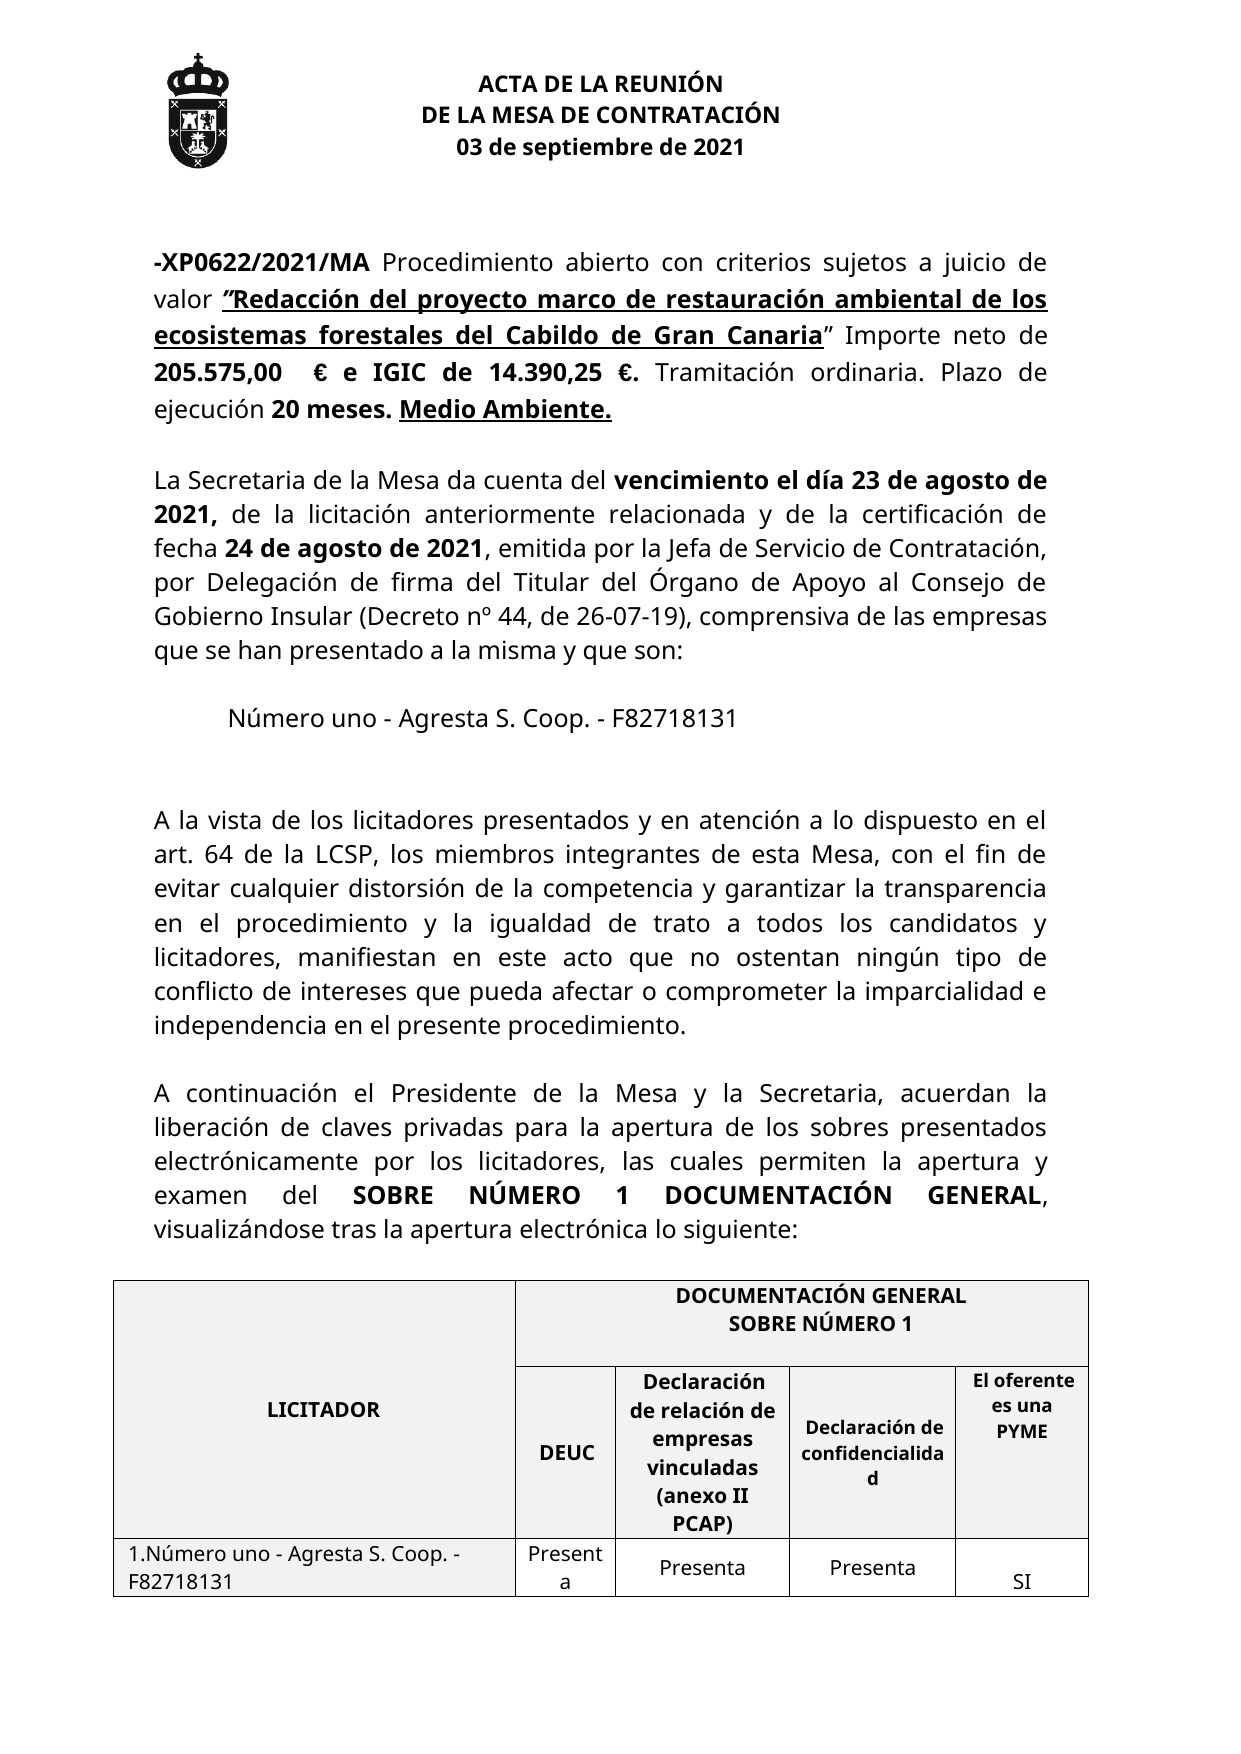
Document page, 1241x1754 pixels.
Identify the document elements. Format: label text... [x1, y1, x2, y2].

table_cell Presenta [516, 1539, 615, 1596]
table_cell Presenta [790, 1539, 955, 1596]
text -XP0622/2021/MA Procedimiento abierto con criterios sujetos a juicio de valor ”Redacción del proyecto marco de restauración ambiental de los ecosistemas forestales del Cabildo de Gran Canaria” Importe neto de 205.575,00 € e IGIC de 14.390,25 €. Tramitación ordinaria. Plazo de ejecución 20 meses. Medio Ambiente. [153, 244, 1048, 426]
text La Secretaria de la Mesa da cuenta del vencimiento el día 23 de agosto de 2021, de la licitación anteriormente relacionada y de la certificación de fecha 24 de agosto de 2021, emitida por la Jefa de Servicio de Contratación, por Delegación de firma del Titular del Órgano de Apoyo al Consejo de Gobierno Insular (Decreto nº 44, de 26-07-19), comprensiva de las empresas que se han presentado a la misma y que son: [153, 462, 1048, 667]
table_cell 1.Número uno - Agresta S. Coop. - F82718131 [114, 1539, 515, 1596]
table_cell SI [956, 1539, 1088, 1596]
table_header LICITADOR [114, 1281, 515, 1538]
table_header DOCUMENTACIÓN GENERAL SOBRE NÚMERO 1 [516, 1281, 1088, 1366]
text A continuación el Presidente de la Mesa y la Secretaria, acuerdan la liberación de claves privadas para la apertura de los sobres presentados electrónicamente por los licitadores, las cuales permiten la apertura y examen del Sobre número 1 documentación general, visualizándose tras la apertura electrónica lo siguiente: [153, 1076, 1048, 1246]
table_cell Declaración de relación de empresas vinculadas (anexo II PCAP) [616, 1367, 789, 1538]
table_cell Presenta [616, 1539, 789, 1596]
text A la vista de los licitadores presentados y en atención a lo dispuesto en el art. 64 de la LCSP, los miembros integrantes de esta Mesa, con el fin de evitar cualquier distorsión de la competencia y garantizar la transparencia en el procedimiento y la igualdad de trato a todos los candidatos y licitadores, manifiestan en este acto que no ostentan ningún tipo de conflicto de intereses que pueda afectar o comprometer la imparcialidad e independencia en el presente procedimiento. [153, 803, 1048, 1041]
table_cell El oferente es una PYME [956, 1367, 1088, 1538]
text Número uno - Agresta S. Coop. - F82718131 [227, 701, 1048, 735]
table_cell DEUC [516, 1367, 615, 1538]
table_cell Declaración de confidencialidad [790, 1367, 955, 1538]
picture [164, 50, 231, 171]
